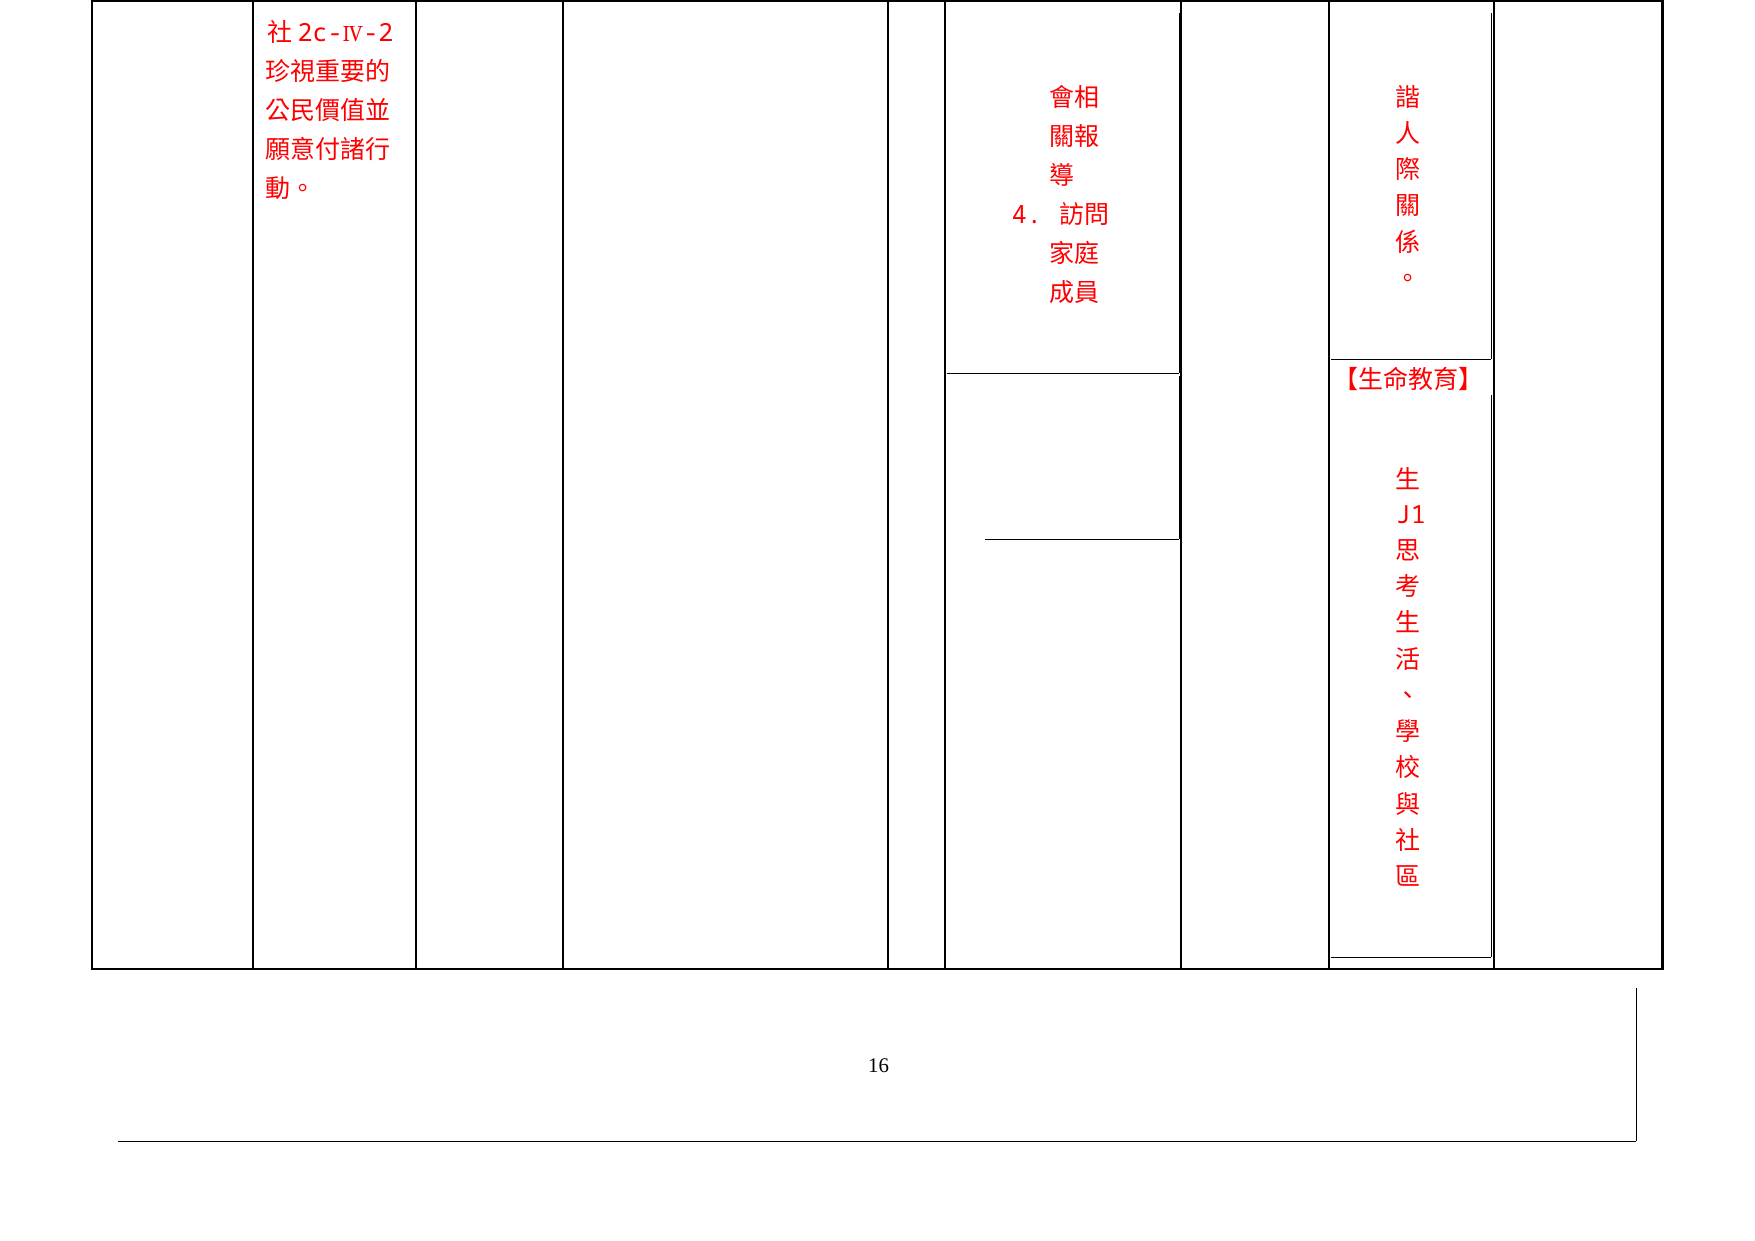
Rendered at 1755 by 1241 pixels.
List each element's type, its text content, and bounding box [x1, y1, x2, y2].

table_cell [1182, 2, 1328, 968]
table_cell 社2c-Ⅳ-2 珍視重要的公民價值並願意付諸行動。 [254, 2, 415, 968]
table_cell 康軒版教科書 影片資料 蒐集董氏基金會相關報導 訪問家庭成員 [946, 2, 1180, 968]
table_cell [417, 2, 562, 968]
table_cell [1495, 2, 1661, 968]
table_cell [93, 2, 252, 968]
table_cell [564, 2, 887, 968]
table_cell [889, 2, 944, 968]
table_cell 諧人際關係。 【生命教育】 生 J1 思考生活、學校與社區 [1330, 2, 1493, 968]
